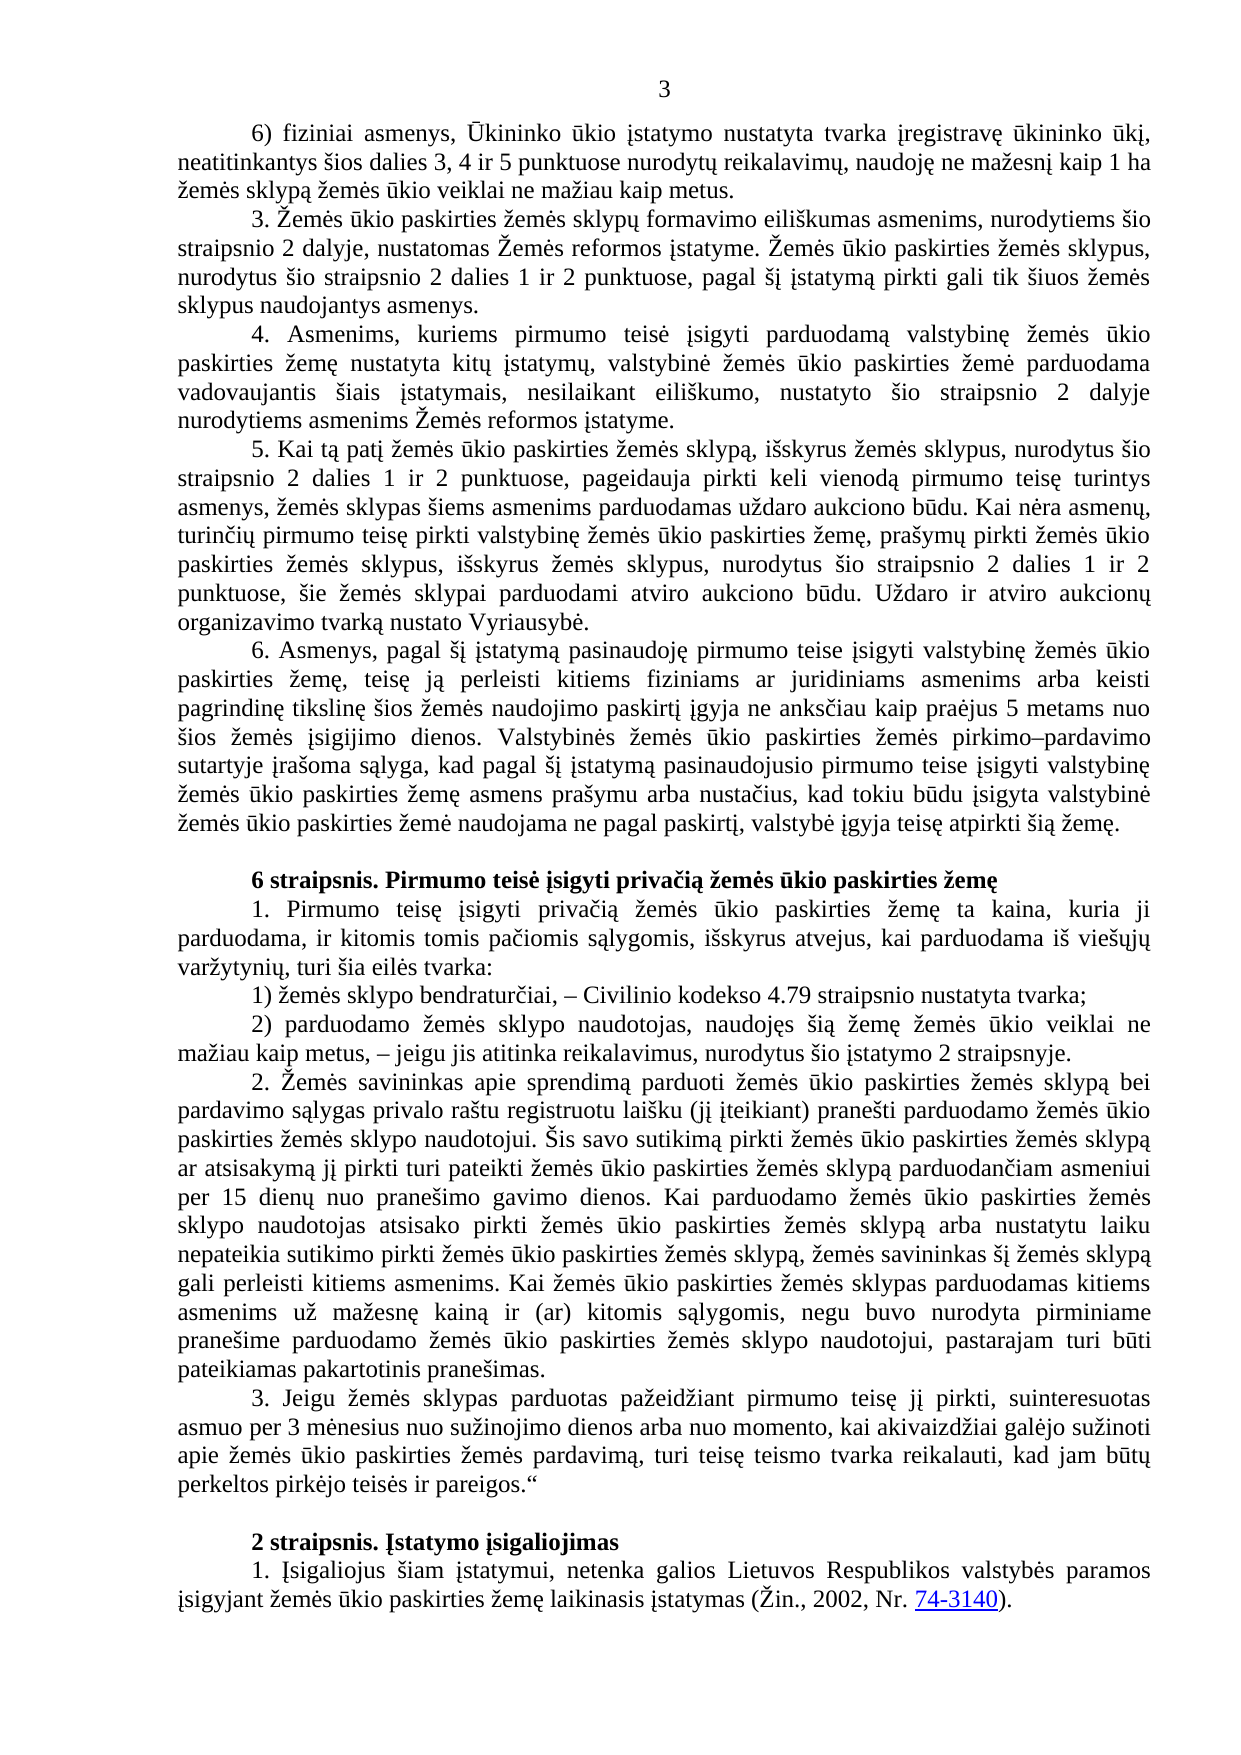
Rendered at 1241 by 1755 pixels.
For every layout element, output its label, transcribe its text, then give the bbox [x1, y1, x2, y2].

text 2) parduodamo žemės sklypo naudotojas, naudojęs šią žemę žemės ūkio veiklai ne mažiau kaip metus, – jeigu jis atitinka reikalavimus, nurodytus šio įstatymo 2 straipsnyje. [177, 1009, 1152, 1067]
text 6 straipsnis. Pirmumo teisė įsigyti privačią žemės ūkio paskirties žemę [177, 866, 1152, 894]
text 2. Žemės savininkas apie sprendimą parduoti žemės ūkio paskirties žemės sklypą bei pardavimo sąlygas privalo raštu registruotu laišku (jį įteikiant) pranešti parduodamo žemės ūkio paskirties žemės sklypo naudotojui. Šis savo sutikimą pirkti žemės ūkio paskirties žemės sklypą ar atsisakymą jį pirkti turi pateikti žemės ūkio paskirties žemės sklypą parduodančiam asmeniui per 15 dienų nuo pranešimo gavimo dienos. Kai parduodamo žemės ūkio paskirties žemės sklypo naudotojas atsisako pirkti žemės ūkio paskirties žemės sklypą arba nustatytu laiku nepateikia sutikimo pirkti žemės ūkio paskirties žemės sklypą, žemės savininkas šį žemės sklypą gali perleisti kitiems asmenims. Kai žemės ūkio paskirties žemės sklypas parduodamas kitiems asmenims už mažesnę kainą ir (ar) kitomis sąlygomis, negu buvo nurodyta pirminiame pranešime parduodamo žemės ūkio paskirties žemės sklypo naudotojui, pastarajam turi būti pateikiamas pakartotinis pranešimas. [177, 1067, 1152, 1383]
text 3. Jeigu žemės sklypas parduotas pažeidžiant pirmumo teisę jį pirkti, suinteresuotas asmuo per 3 mėnesius nuo sužinojimo dienos arba nuo momento, kai akivaizdžiai galėjo sužinoti apie žemės ūkio paskirties žemės pardavimą, turi teisę teismo tvarka reikalauti, kad jam būtų perkeltos pirkėjo teisės ir pareigos.“ [177, 1383, 1152, 1498]
text 1. Pirmumo teisę įsigyti privačią žemės ūkio paskirties žemę ta kaina, kuria ji parduodama, ir kitomis tomis pačiomis sąlygomis, išskyrus atvejus, kai parduodama iš viešųjų varžytynių, turi šia eilės tvarka: [177, 894, 1152, 981]
text 6) fiziniai asmenys, Ūkininko ūkio įstatymo nustatyta tvarka įregistravę ūkininko ūkį, neatitinkantys šios dalies 3, 4 ir 5 punktuose nurodytų reikalavimų, naudoję ne mažesnį kaip 1 ha žemės sklypą žemės ūkio veiklai ne mažiau kaip metus. [177, 118, 1152, 204]
text 1) žemės sklypo bendraturčiai, – Civilinio kodekso 4.79 straipsnio nustatyta tvarka; [177, 981, 1152, 1009]
text 3. Žemės ūkio paskirties žemės sklypų formavimo eiliškumas asmenims, nurodytiems šio straipsnio 2 dalyje, nustatomas Žemės reformos įstatyme. Žemės ūkio paskirties žemės sklypus, nurodytus šio straipsnio 2 dalies 1 ir 2 punktuose, pagal šį įstatymą pirkti gali tik šiuos žemės sklypus naudojantys asmenys. [177, 204, 1152, 319]
text 1. Įsigaliojus šiam įstatymui, netenka galios Lietuvos Respublikos valstybės paramos įsigyjant žemės ūkio paskirties žemę laikinasis įstatymas (Žin., 2002, Nr. 74-3140). [177, 1556, 1152, 1613]
text 4. Asmenims, kuriems pirmumo teisė įsigyti parduodamą valstybinę žemės ūkio paskirties žemę nustatyta kitų įstatymų, valstybinė žemės ūkio paskirties žemė parduodama vadovaujantis šiais įstatymais, nesilaikant eiliškumo, nustatyto šio straipsnio 2 dalyje nurodytiems asmenims Žemės reformos įstatyme. [177, 319, 1152, 434]
text 2 straipsnis. Įstatymo įsigaliojimas [177, 1527, 1152, 1556]
text 6. Asmenys, pagal šį įstatymą pasinaudoję pirmumo teise įsigyti valstybinę žemės ūkio paskirties žemę, teisę ją perleisti kitiems fiziniams ar juridiniams asmenims arba keisti pagrindinę tikslinę šios žemės naudojimo paskirtį įgyja ne anksčiau kaip praėjus 5 metams nuo šios žemės įsigijimo dienos. Valstybinės žemės ūkio paskirties žemės pirkimo–pardavimo sutartyje įrašoma sąlyga, kad pagal šį įstatymą pasinaudojusio pirmumo teise įsigyti valstybinę žemės ūkio paskirties žemę asmens prašymu arba nustačius, kad tokiu būdu įsigyta valstybinė žemės ūkio paskirties žemė naudojama ne pagal paskirtį, valstybė įgyja teisę atpirkti šią žemę. [177, 636, 1152, 837]
text 5. Kai tą patį žemės ūkio paskirties žemės sklypą, išskyrus žemės sklypus, nurodytus šio straipsnio 2 dalies 1 ir 2 punktuose, pageidauja pirkti keli vienodą pirmumo teisę turintys asmenys, žemės sklypas šiems asmenims parduodamas uždaro aukciono būdu. Kai nėra asmenų, turinčių pirmumo teisę pirkti valstybinę žemės ūkio paskirties žemę, prašymų pirkti žemės ūkio paskirties žemės sklypus, išskyrus žemės sklypus, nurodytus šio straipsnio 2 dalies 1 ir 2 punktuose, šie žemės sklypai parduodami atviro aukciono būdu. Uždaro ir atviro aukcionų organizavimo tvarką nustato Vyriausybė. [177, 434, 1152, 636]
